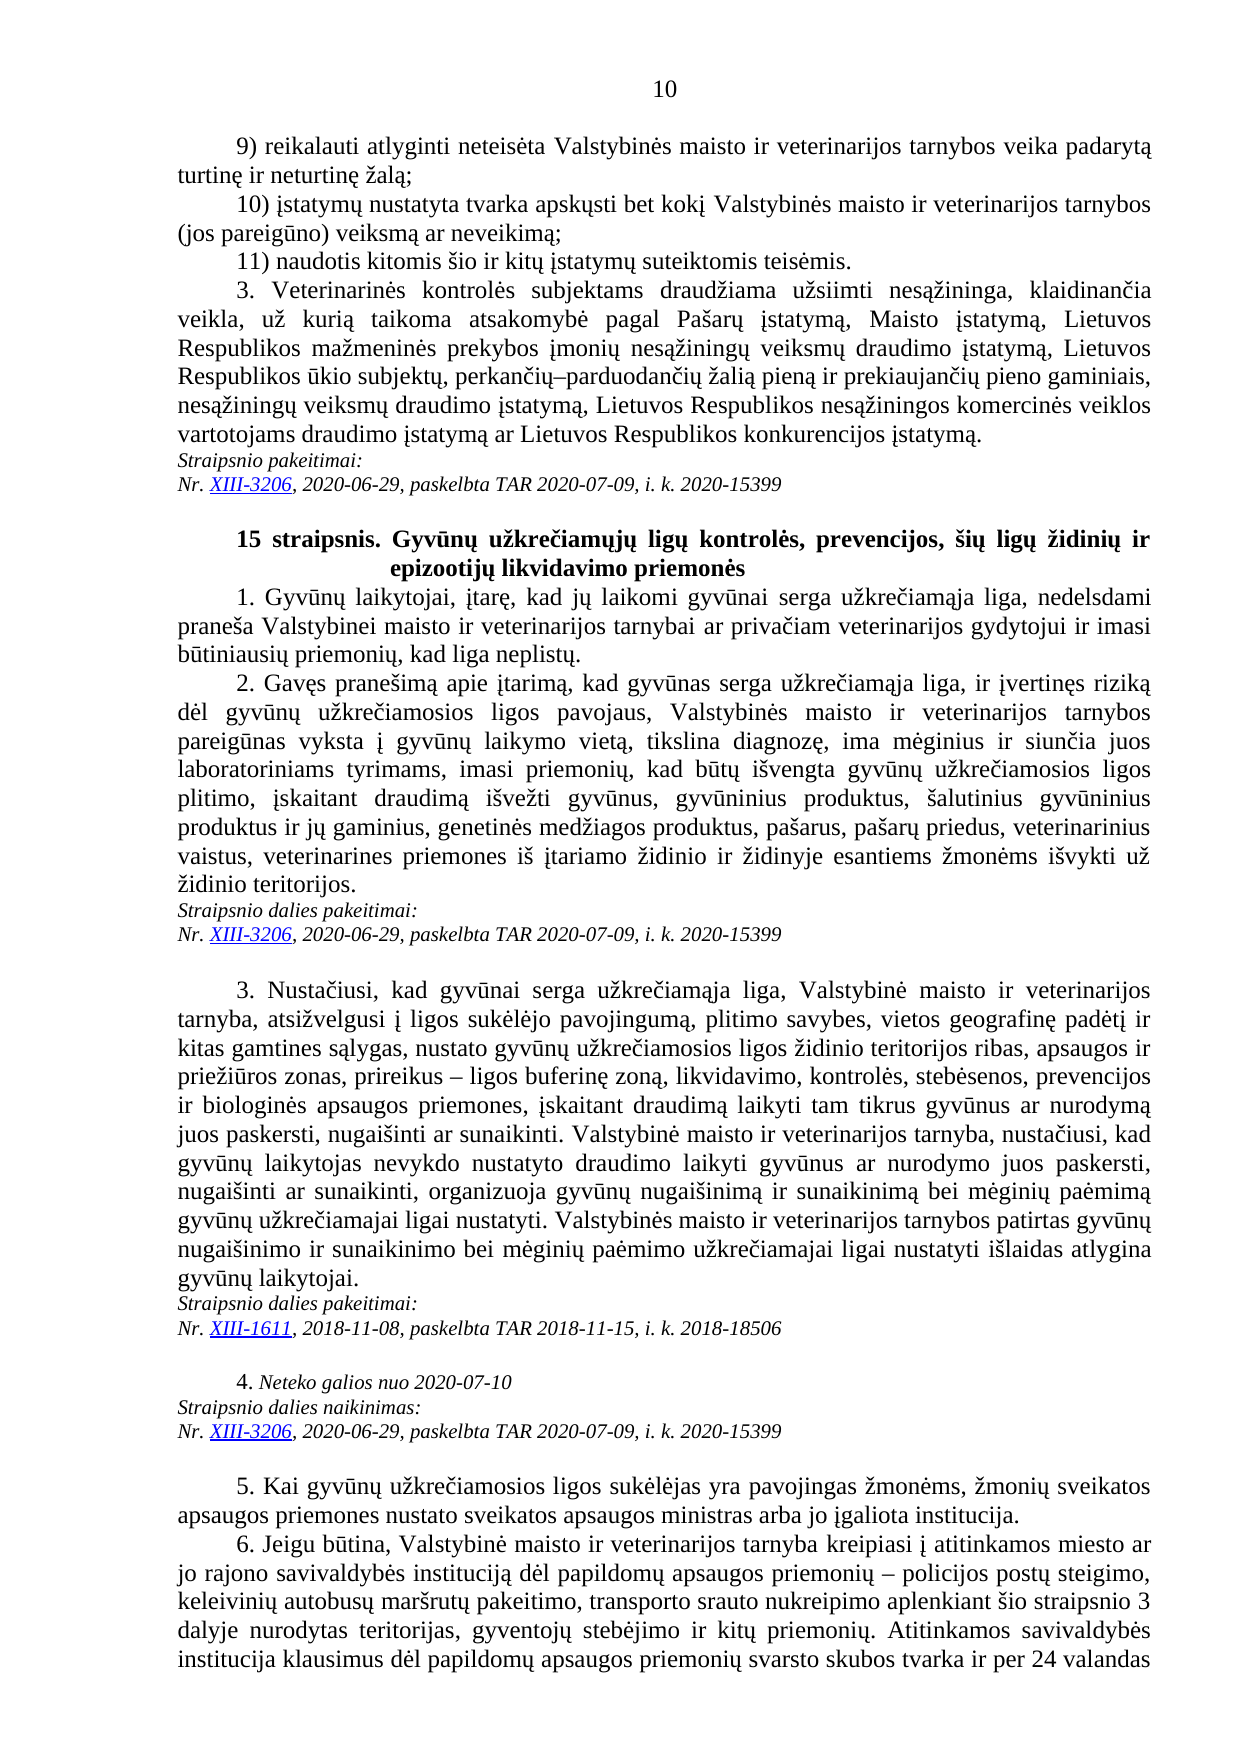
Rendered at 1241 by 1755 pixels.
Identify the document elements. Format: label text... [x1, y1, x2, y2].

text Nr. XIII-1611, 2018-11-08, paskelbta TAR 2018-11-15, i. k. 2018-18506 [177, 1315, 1152, 1339]
text 5. Kai gyvūnų užkrečiamosios ligos sukėlėjas yra pavojingas žmonėms, žmonių sveikatos apsaugos priemones nustato sveikatos apsaugos ministras arba jo įgaliota institucija. [177, 1471, 1152, 1529]
text Nr. XIII-3206, 2020-06-29, paskelbta TAR 2020-07-09, i. k. 2020-15399 [177, 472, 1152, 496]
text Nr. XIII-3206, 2020-06-29, paskelbta TAR 2020-07-09, i. k. 2020-15399 [177, 922, 1152, 946]
text 2. Gavęs pranešimą apie įtarimą, kad gyvūnas serga užkrečiamąja liga, ir įvertinęs riziką dėl gyvūnų užkrečiamosios ligos pavojaus, Valstybinės maisto ir veterinarijos tarnybos pareigūnas vyksta į gyvūnų laikymo vietą, tikslina diagnozę, ima mėginius ir siunčia juos laboratoriniams tyrimams, imasi priemonių, kad būtų išvengta gyvūnų užkrečiamosios ligos plitimo, įskaitant draudimą išvežti gyvūnus, gyvūninius produktus, šalutinius gyvūninius produktus ir jų gaminius, genetinės medžiagos produktus, pašarus, pašarų priedus, veterinarinius vaistus, veterinarines priemones iš įtariamo židinio ir židinyje esantiems žmonėms išvykti už židinio teritorijos. [177, 668, 1152, 898]
text Straipsnio pakeitimai: [177, 448, 1152, 472]
text 1. Gyvūnų laikytojai, įtarę, kad jų laikomi gyvūnai serga užkrečiamąja liga, nedelsdami praneša Valstybinei maisto ir veterinarijos tarnybai ar privačiam veterinarijos gydytojui ir imasi būtiniausių priemonių, kad liga neplistų. [177, 582, 1152, 668]
text 3. Nustačiusi, kad gyvūnai serga užkrečiamąja liga, Valstybinė maisto ir veterinarijos tarnyba, atsižvelgusi į ligos sukėlėjo pavojingumą, plitimo savybes, vietos geografinę padėtį ir kitas gamtines sąlygas, nustato gyvūnų užkrečiamosios ligos židinio teritorijos ribas, apsaugos ir priežiūros zonas, prireikus – ligos buferinę zoną, likvidavimo, kontrolės, stebėsenos, prevencijos ir biologinės apsaugos priemones, įskaitant draudimą laikyti tam tikrus gyvūnus ar nurodymą juos paskersti, nugaišinti ar sunaikinti. Valstybinė maisto ir veterinarijos tarnyba, nustačiusi, kad gyvūnų laikytojas nevykdo nustatyto draudimo laikyti gyvūnus ar nurodymo juos paskersti, nugaišinti ar sunaikinti, organizuoja gyvūnų nugaišinimą ir sunaikinimą bei mėginių paėmimą gyvūnų užkrečiamajai ligai nustatyti. Valstybinės maisto ir veterinarijos tarnybos patirtas gyvūnų nugaišinimo ir sunaikinimo bei mėginių paėmimo užkrečiamajai ligai nustatyti išlaidas atlygina gyvūnų laikytojai. [177, 975, 1152, 1291]
text Straipsnio dalies pakeitimai: [177, 898, 1152, 922]
text 3. Veterinarinės kontrolės subjektams draudžiama užsiimti nesąžininga, klaidinančia veikla, už kurią taikoma atsakomybė pagal Pašarų įstatymą, Maisto įstatymą, Lietuvos Respublikos mažmeninės prekybos įmonių nesąžiningų veiksmų draudimo įstatymą, Lietuvos Respublikos ūkio subjektų, perkančių–parduodančių žalią pieną ir prekiaujančių pieno gaminiais, nesąžiningų veiksmų draudimo įstatymą, Lietuvos Respublikos nesąžiningos komercinės veiklos vartotojams draudimo įstatymą ar Lietuvos Respublikos konkurencijos įstatymą. [177, 275, 1152, 448]
text Straipsnio dalies naikinimas: [177, 1394, 1152, 1419]
text Nr. XIII-3206, 2020-06-29, paskelbta TAR 2020-07-09, i. k. 2020-15399 [177, 1419, 1152, 1443]
text 4. Neteko galios nuo 2020-07-10 [177, 1368, 1152, 1394]
text 11) naudotis kitomis šio ir kitų įstatymų suteiktomis teisėmis. [177, 246, 1152, 275]
text 15 straipsnis. Gyvūnų užkrečiamųjų ligų kontrolės, prevencijos, šių ligų židinių ir epizootijų likvidavimo priemonės [236, 524, 1152, 582]
text 10) įstatymų nustatyta tvarka apskųsti bet kokį Valstybinės maisto ir veterinarijos tarnybos (jos pareigūno) veiksmą ar neveikimą; [177, 189, 1152, 246]
text 6. Jeigu būtina, Valstybinė maisto ir veterinarijos tarnyba kreipiasi į atitinkamos miesto ar jo rajono savivaldybės instituciją dėl papildomų apsaugos priemonių – policijos postų steigimo, keleivinių autobusų maršrutų pakeitimo, transporto srauto nukreipimo aplenkiant šio straipsnio 3 dalyje nurodytas teritorijas, gyventojų stebėjimo ir kitų priemonių. Atitinkamos savivaldybės institucija klausimus dėl papildomų apsaugos priemonių svarsto skubos tvarka ir per 24 valandas [177, 1529, 1152, 1673]
text 9) reikalauti atlyginti neteisėta Valstybinės maisto ir veterinarijos tarnybos veika padarytą turtinę ir neturtinę žalą; [177, 131, 1152, 189]
text Straipsnio dalies pakeitimai: [177, 1291, 1152, 1315]
